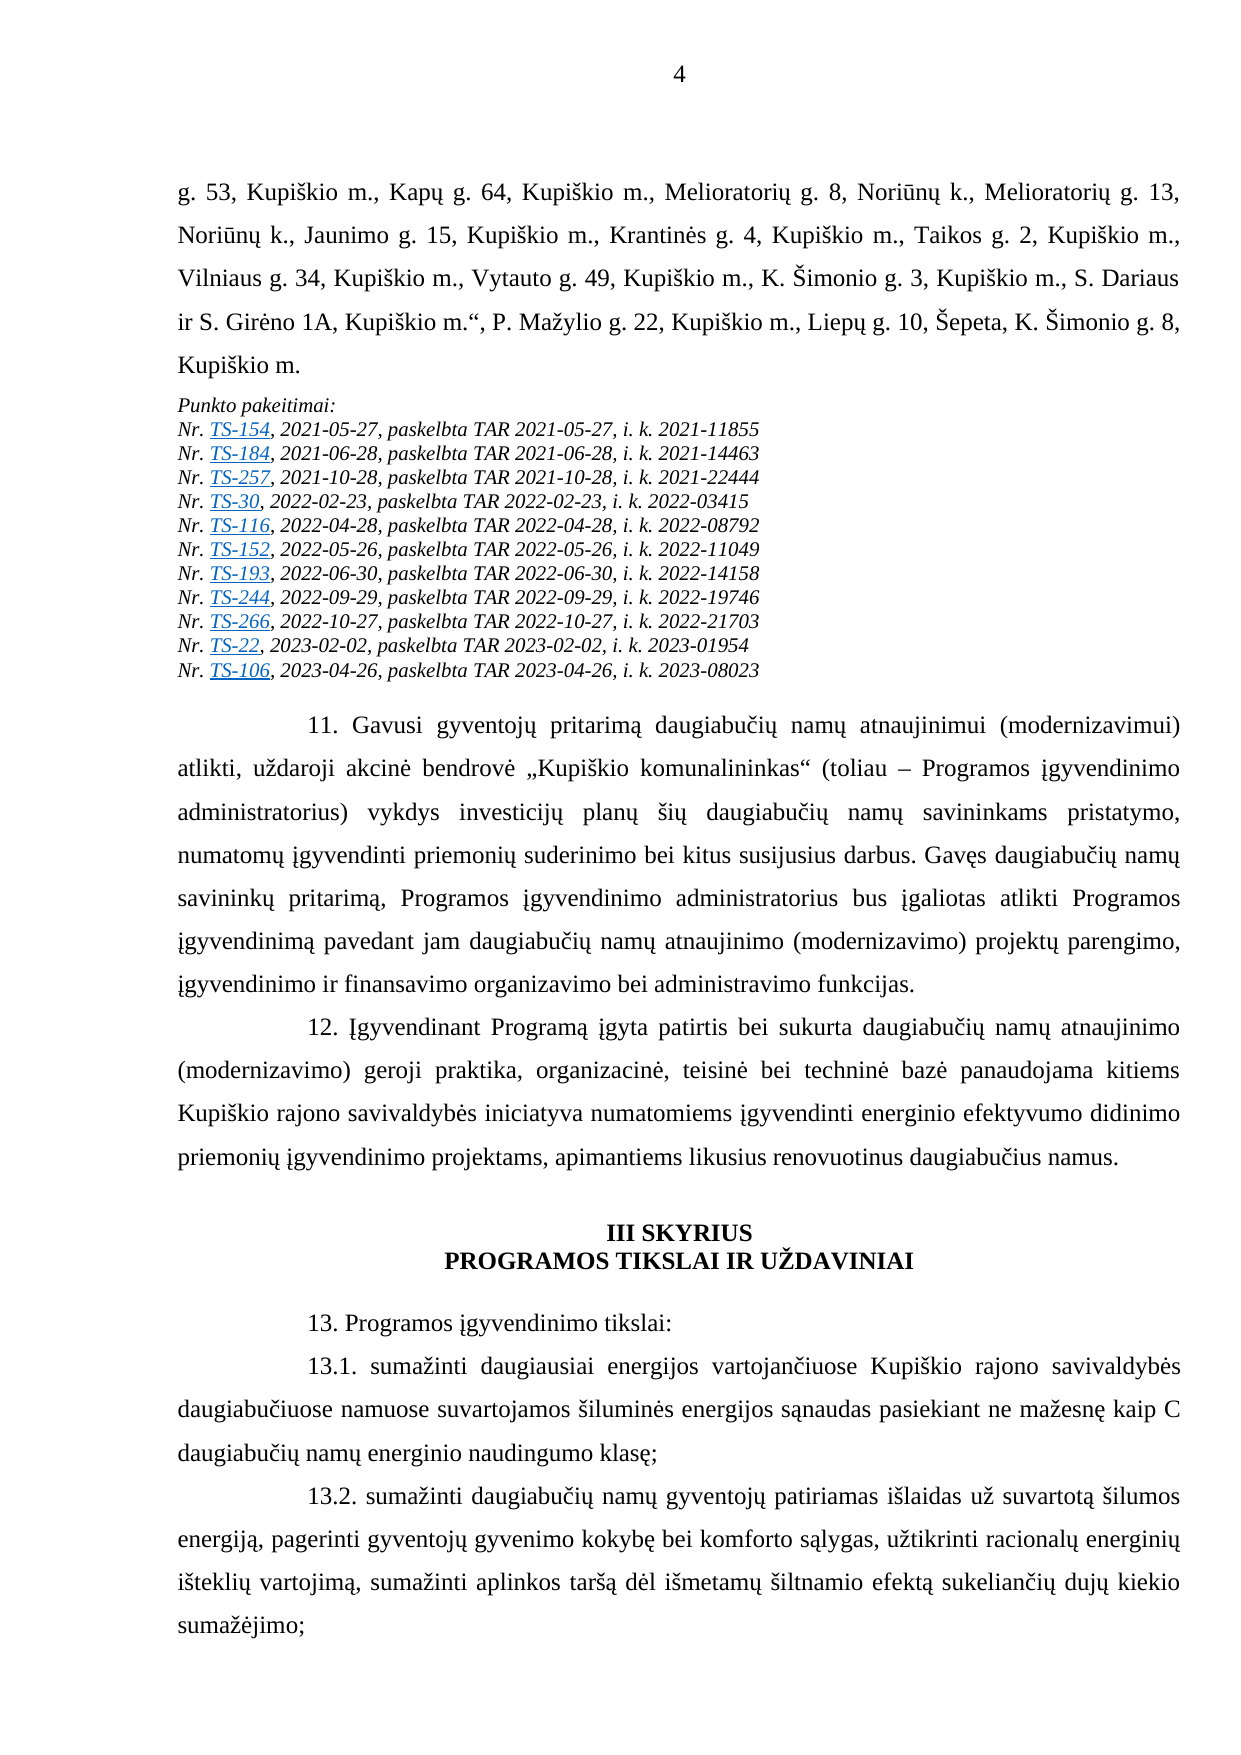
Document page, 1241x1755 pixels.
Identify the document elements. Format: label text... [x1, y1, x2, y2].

text Nr. TS-154, 2021-05-27, paskelbta TAR 2021-05-27, i. k. 2021-11855 [177, 417, 1181, 441]
text Nr. TS-116, 2022-04-28, paskelbta TAR 2022-04-28, i. k. 2022-08792 [177, 513, 1181, 537]
text Punkto pakeitimai: [177, 393, 1181, 417]
text Nr. TS-152, 2022-05-26, paskelbta TAR 2022-05-26, i. k. 2022-11049 [177, 537, 1181, 561]
text Nr. TS-266, 2022-10-27, paskelbta TAR 2022-10-27, i. k. 2022-21703 [177, 609, 1181, 633]
text Nr. TS-22, 2023-02-02, paskelbta TAR 2023-02-02, i. k. 2023-01954 [177, 633, 1181, 657]
text 12. Įgyvendinant Programą įgyta patirtis bei sukurta daugiabučių namų atnaujinimo (modernizavimo) geroji praktika, organizacinė, teisinė bei techninė bazė panaudojama kitiems Kupiškio rajono savivaldybės iniciatyva numatomiems įgyvendinti energinio efektyvumo didinimo priemonių įgyvendinimo projektams, apimantiems likusius renovuotinus daugiabučius namus. [177, 1012, 1181, 1170]
text Nr. TS-193, 2022-06-30, paskelbta TAR 2022-06-30, i. k. 2022-14158 [177, 561, 1181, 585]
text 11. Gavusi gyventojų pritarimą daugiabučių namų atnaujinimui (modernizavimui) atlikti, uždaroji akcinė bendrovė „Kupiškio komunalininkas“ (toliau – Programos įgyvendinimo administratorius) vykdys investicijų planų šių daugiabučių namų savininkams pristatymo, numatomų įgyvendinti priemonių suderinimo bei kitus susijusius darbus. Gavęs daugiabučių namų savininkų pritarimą, Programos įgyvendinimo administratorius bus įgaliotas atlikti Programos įgyvendinimą pavedant jam daugiabučių namų atnaujinimo (modernizavimo) projektų parengimo, įgyvendinimo ir finansavimo organizavimo bei administravimo funkcijas. [177, 710, 1181, 998]
text 13.2. sumažinti daugiabučių namų gyventojų patiriamas išlaidas už suvartotą šilumos energiją, pagerinti gyventojų gyvenimo kokybę bei komforto sąlygas, užtikrinti racionalų energinių išteklių vartojimą, sumažinti aplinkos taršą dėl išmetamų šiltnamio efektą sukeliančių dujų kiekio sumažėjimo; [177, 1481, 1181, 1639]
text g. 53, Kupiškio m., Kapų g. 64, Kupiškio m., Melioratorių g. 8, Noriūnų k., Melioratorių g. 13, Noriūnų k., Jaunimo g. 15, Kupiškio m., Krantinės g. 4, Kupiškio m., Taikos g. 2, Kupiškio m., Vilniaus g. 34, Kupiškio m., Vytauto g. 49, Kupiškio m., K. Šimonio g. 3, Kupiškio m., S. Dariaus ir S. Girėno 1A, Kupiškio m.“, P. Mažylio g. 22, Kupiškio m., Liepų g. 10, Šepeta, K. Šimonio g. 8, Kupiškio m. [177, 177, 1181, 378]
text Nr. TS-184, 2021-06-28, paskelbta TAR 2021-06-28, i. k. 2021-14463 [177, 441, 1181, 465]
text 13. Programos įgyvendinimo tikslai: [177, 1308, 1181, 1337]
text 13.1. sumažinti daugiausiai energijos vartojančiuose Kupiškio rajono savivaldybės daugiabučiuose namuose suvartojamos šiluminės energijos sąnaudas pasiekiant ne mažesnę kaip C daugiabučių namų energinio naudingumo klasę; [177, 1351, 1181, 1466]
text III SKYRIUS [177, 1218, 1181, 1246]
text Nr. TS-244, 2022-09-29, paskelbta TAR 2022-09-29, i. k. 2022-19746 [177, 585, 1181, 609]
text Nr. TS-30, 2022-02-23, paskelbta TAR 2022-02-23, i. k. 2022-03415 [177, 489, 1181, 513]
text Nr. TS-257, 2021-10-28, paskelbta TAR 2021-10-28, i. k. 2021-22444 [177, 465, 1181, 489]
text Nr. TS-106, 2023-04-26, paskelbta TAR 2023-04-26, i. k. 2023-08023 [177, 657, 1181, 682]
text PROGRAMOS TIKSLAI IR UŽDAVINIAI [177, 1246, 1181, 1275]
